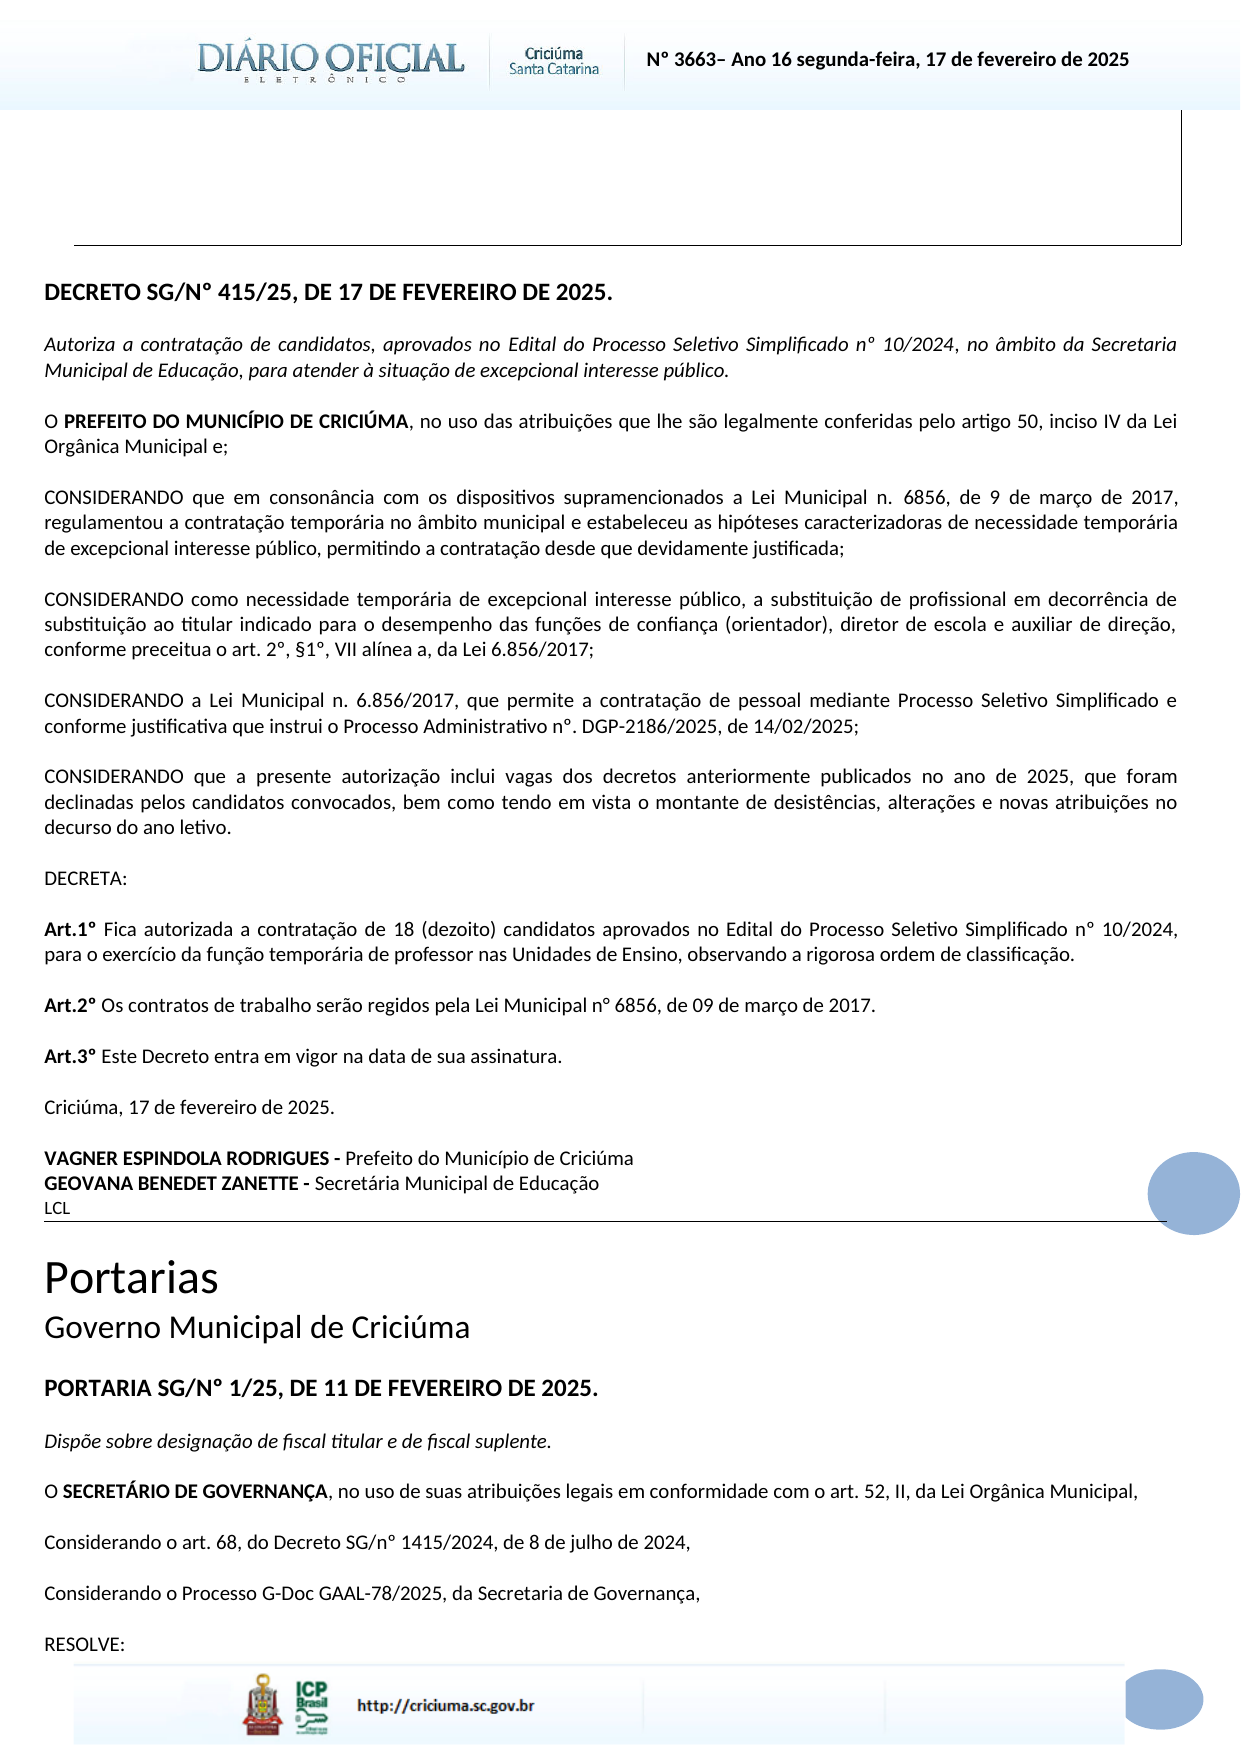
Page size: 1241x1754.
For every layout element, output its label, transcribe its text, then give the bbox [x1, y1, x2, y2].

text O PREFEITO DO MUNICÍPIO DE CRICIÚMA, no uso das atribuições que lhe são legalmente conferidas pelo artigo 50, inciso IV da Lei Orgânica Municipal e; [44, 408, 1179, 459]
text DECRETO SG/Nº 415/25, DE 17 DE FEVEREIRO DE 2025. [44, 276, 1181, 306]
text Governo Municipal de Criciúma [44, 1306, 1128, 1347]
text CONSIDERANDO que a presente autorização inclui vagas dos decretos anteriormente publicados no ano de 2025, que foram declinadas pelos candidatos convocados, bem como tendo em vista o montante de desistências, alterações e novas atribuições no decurso do ano letivo. [44, 764, 1179, 840]
text Dispõe sobre designação de fiscal titular e de fiscal suplente. [44, 1428, 1181, 1453]
text Portarias [44, 1247, 1128, 1306]
text GEOVANA BENEDET ZANETTE - Secretária Municipal de Educação [44, 1170, 1155, 1196]
text VAGNER ESPINDOLA RODRIGUES - Prefeito do Município de Criciúma [44, 1145, 1240, 1170]
text PORTARIA SG/Nº 1/25, DE 11 DE FEVEREIRO DE 2025. [44, 1372, 1181, 1402]
text Considerando o Processo G-Doc GAAL-78/2025, da Secretaria de Governança, [44, 1580, 1181, 1606]
text Autoriza a contratação de candidatos, aprovados no Edital do Processo Seletivo Simplificado nº 10/2024, no âmbito da Secretaria Municipal de Educação, para atender à situação de excepcional interesse público. [44, 332, 1179, 382]
text Considerando o art. 68, do Decreto SG/nº 1415/2024, de 8 de julho de 2024, [44, 1529, 1181, 1555]
text Art.3º Este Decreto entra em vigor na data de sua assinatura. [44, 1043, 1167, 1069]
text CONSIDERANDO que em consonância com os dispositivos supramencionados a Lei Municipal n. 6856, de 9 de março de 2017, regulamentou a contratação temporária no âmbito municipal e estabeleceu as hipóteses caracterizadoras de necessidade temporária de excepcional interesse público, permitindo a contratação desde que devidamente justificada; [44, 484, 1179, 560]
text CONSIDERANDO a Lei Municipal n. 6.856/2017, que permite a contratação de pessoal mediante Processo Seletivo Simplificado e conforme justificativa que instrui o Processo Administrativo nº. DGP-2186/2025, de 14/02/2025; [44, 687, 1179, 738]
text LCL [44, 1196, 1158, 1221]
text CONSIDERANDO como necessidade temporária de excepcional interesse público, a substituição de profissional em decorrência de substituição ao titular indicado para o desempenho das funções de confiança (orientador), diretor de escola e auxiliar de direção, conforme preceitua o art. 2º, §1º, VII alínea a, da Lei 6.856/2017; [44, 586, 1179, 662]
text Criciúma, 17 de fevereiro de 2025. [44, 1094, 1167, 1119]
text Art.2º Os contratos de trabalho serão regidos pela Lei Municipal n° 6856, de 09 de março de 2017. [44, 992, 1179, 1018]
text Art.1º Fica autorizada a contratação de 18 (dezoito) candidatos aprovados no Edital do Processo Seletivo Simplificado nº 10/2024, para o exercício da função temporária de professor nas Unidades de Ensino, observando a rigorosa ordem de classificação. [44, 916, 1179, 967]
text DECRETA: [44, 865, 1179, 891]
text RESOLVE: [44, 1631, 1181, 1657]
text O SECRETÁRIO DE GOVERNANÇA, no uso de suas atribuições legais em conformidade com o art. 52, II, da Lei Orgânica Municipal, [44, 1479, 1181, 1504]
